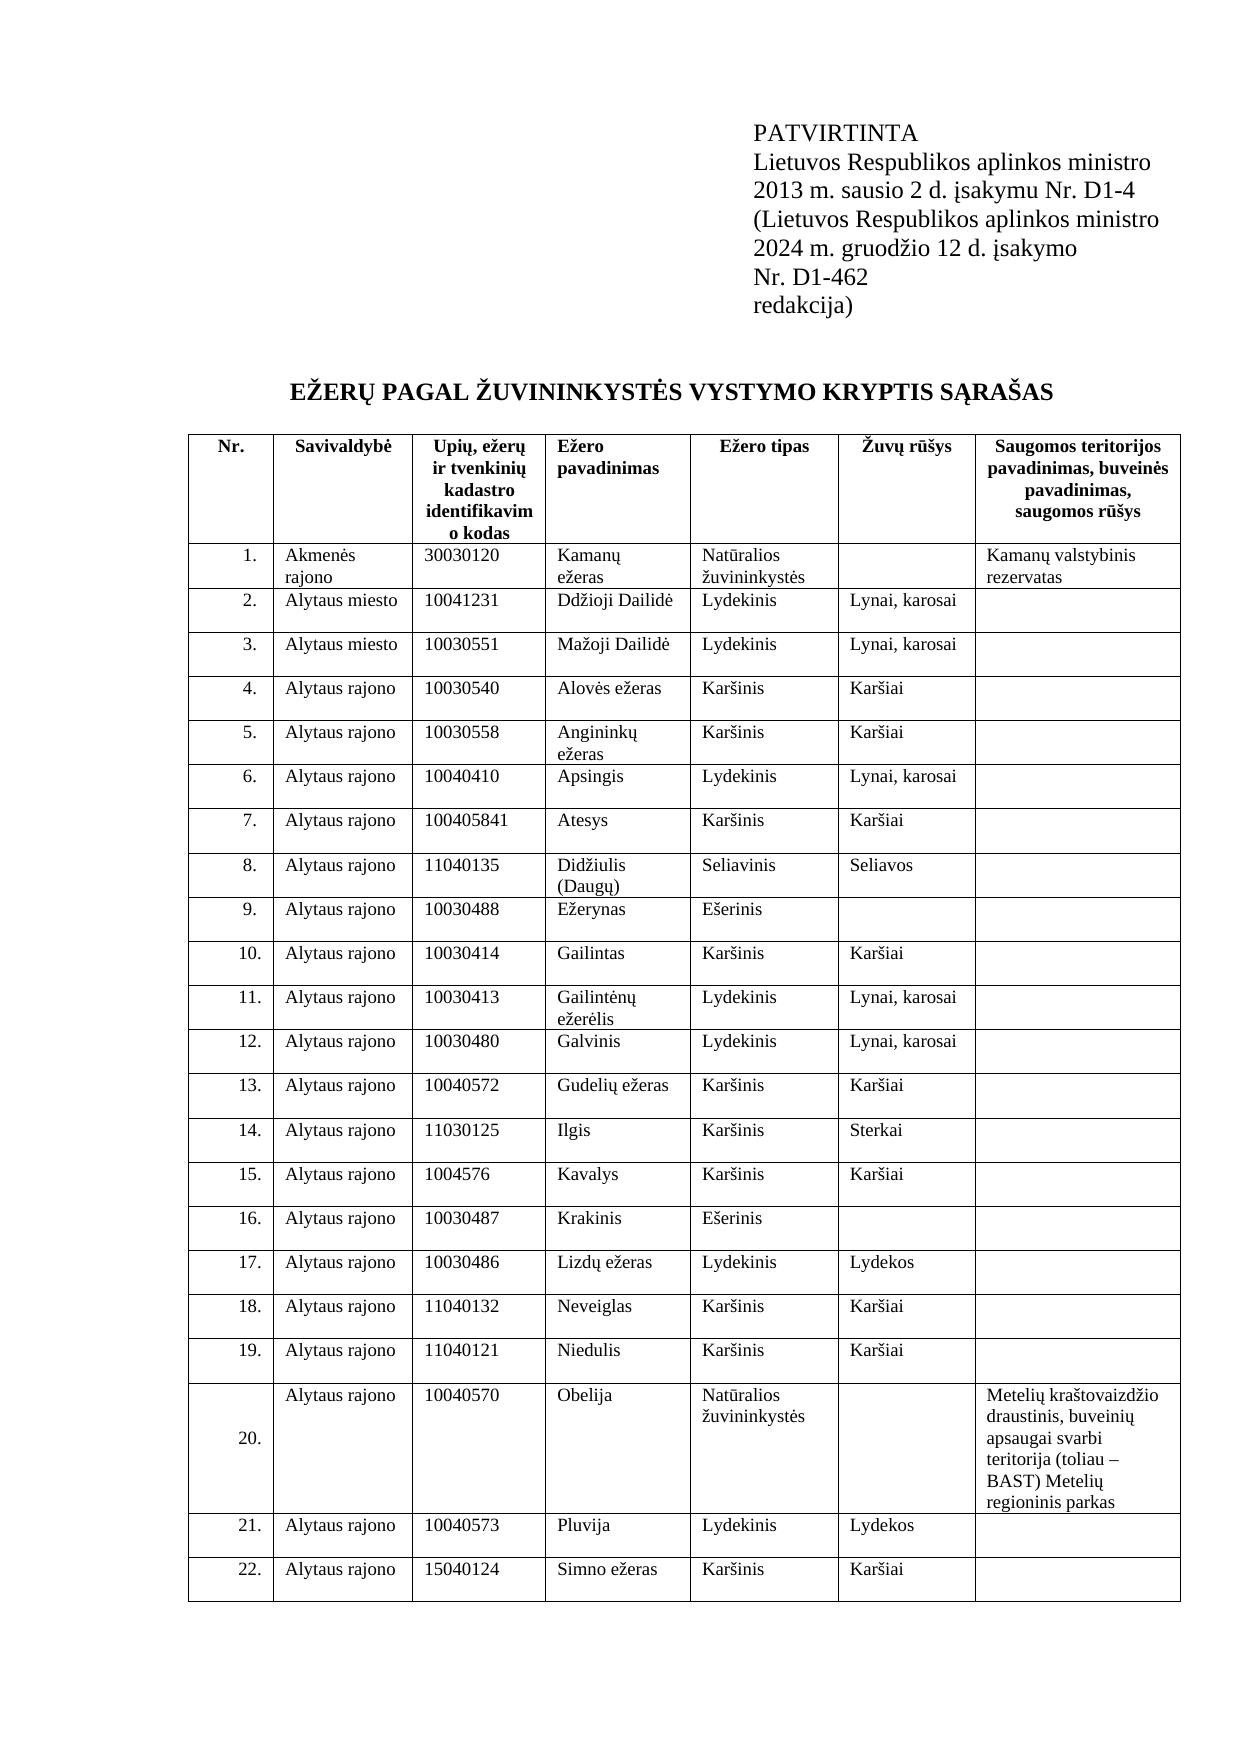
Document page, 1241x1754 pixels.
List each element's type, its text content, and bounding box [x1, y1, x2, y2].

table_cell Alytaus rajono [274, 765, 412, 808]
text 2024 m. gruodžio 12 d. įsakymo [753, 233, 1166, 262]
table_cell [976, 765, 1180, 808]
table_cell Lynai, karosai [839, 633, 975, 676]
table_cell Atesys [546, 809, 690, 852]
table_cell Alytaus rajono [274, 721, 412, 764]
table_cell 19. [189, 1339, 273, 1382]
table_cell Lynai, karosai [839, 1030, 975, 1073]
table_cell Lydekos [839, 1251, 975, 1294]
table_cell Karšiai [839, 1074, 975, 1117]
table_cell [976, 898, 1180, 941]
table_cell Lydekinis [691, 986, 838, 1029]
table_cell 20. [189, 1384, 273, 1513]
table_cell 14. [189, 1119, 273, 1162]
table_cell [839, 1384, 975, 1513]
table_cell Alytaus rajono [274, 1030, 412, 1073]
table_cell Pluvija [546, 1514, 690, 1557]
table_cell Alytaus rajono [274, 809, 412, 852]
table_cell 2. [189, 589, 273, 632]
text PATVIRTINTA [753, 118, 1166, 147]
table_cell 8. [189, 854, 273, 897]
table_cell 30030120 [413, 544, 545, 587]
table_cell Lynai, karosai [839, 589, 975, 632]
table_cell [976, 1558, 1180, 1601]
table_header Žuvų rūšys [839, 435, 975, 543]
table_cell Alytaus rajono [274, 1514, 412, 1557]
table_cell Natūralios žuvininkystės [691, 1384, 838, 1513]
table_cell Alytaus rajono [274, 1207, 412, 1250]
table_cell Alytaus rajono [274, 854, 412, 897]
table_cell Lizdų ežeras [546, 1251, 690, 1294]
table_cell Karšiai [839, 1163, 975, 1206]
table_cell Alytaus miesto [274, 633, 412, 676]
table_cell 9. [189, 898, 273, 941]
table_cell 11. [189, 986, 273, 1029]
table_cell 17. [189, 1251, 273, 1294]
table_cell Akmenės rajono [274, 544, 412, 587]
table_cell Lydekinis [691, 765, 838, 808]
table_cell 10040572 [413, 1074, 545, 1117]
table_cell Niedulis [546, 1339, 690, 1382]
table_cell Alytaus rajono [274, 1339, 412, 1382]
table_cell 16. [189, 1207, 273, 1250]
table_cell 13. [189, 1074, 273, 1117]
table_cell [976, 721, 1180, 764]
table_cell Lydekinis [691, 1030, 838, 1073]
table_cell [976, 986, 1180, 1029]
table_cell Krakinis [546, 1207, 690, 1250]
table_cell [976, 809, 1180, 852]
table_cell Alytaus rajono [274, 1119, 412, 1162]
table_cell [976, 1207, 1180, 1250]
table_cell 11040132 [413, 1295, 545, 1338]
table_cell Karšinis [691, 1295, 838, 1338]
table_cell Karšiai [839, 721, 975, 764]
table_cell 11030125 [413, 1119, 545, 1162]
table_cell 21. [189, 1514, 273, 1557]
table_cell [839, 544, 975, 587]
table_cell 15040124 [413, 1558, 545, 1601]
table_cell 6. [189, 765, 273, 808]
table_cell [839, 1207, 975, 1250]
table_cell 10041231 [413, 589, 545, 632]
table_cell [976, 1295, 1180, 1338]
table_cell Lydekinis [691, 1514, 838, 1557]
table_cell Ešerinis [691, 898, 838, 941]
table_cell 10040573 [413, 1514, 545, 1557]
table_cell Karšinis [691, 721, 838, 764]
table_cell Karšinis [691, 677, 838, 720]
table_cell Ežerynas [546, 898, 690, 941]
table_cell 10030486 [413, 1251, 545, 1294]
text Lietuvos Respublikos aplinkos ministro [753, 147, 1166, 176]
table_cell Lydekos [839, 1514, 975, 1557]
table_cell 10. [189, 942, 273, 985]
table_cell [976, 677, 1180, 720]
table_cell [976, 1074, 1180, 1117]
table_cell Alytaus rajono [274, 1384, 412, 1513]
table_cell Alytaus rajono [274, 986, 412, 1029]
table_cell Apsingis [546, 765, 690, 808]
table_cell Alytaus rajono [274, 677, 412, 720]
table_cell Gailintėnų ežerėlis [546, 986, 690, 1029]
table_cell Seliavos [839, 854, 975, 897]
table_cell [976, 942, 1180, 985]
table_cell Lynai, karosai [839, 986, 975, 1029]
table_cell [976, 1251, 1180, 1294]
table_cell 11040135 [413, 854, 545, 897]
table_cell Alytaus miesto [274, 589, 412, 632]
table_cell 10030414 [413, 942, 545, 985]
table_cell 18. [189, 1295, 273, 1338]
table_header Nr. [189, 435, 273, 543]
table_cell Lydekinis [691, 633, 838, 676]
table_cell Kamanų ežeras [546, 544, 690, 587]
table_cell 10030558 [413, 721, 545, 764]
table_cell 10030480 [413, 1030, 545, 1073]
table_cell Alovės ežeras [546, 677, 690, 720]
table_cell Karšinis [691, 1339, 838, 1382]
table_cell [976, 589, 1180, 632]
table_cell [976, 1119, 1180, 1162]
table_cell Gudelių ežeras [546, 1074, 690, 1117]
table_cell Angininkų ežeras [546, 721, 690, 764]
table_cell Kamanų valstybinis rezervatas [976, 544, 1180, 587]
table_cell Metelių kraštovaizdžio draustinis, buveinių apsaugai svarbi teritorija (toliau – BAST) Metelių regioninis parkas [976, 1384, 1180, 1513]
table_cell 22. [189, 1558, 273, 1601]
table_cell 10040570 [413, 1384, 545, 1513]
table_cell Kavalys [546, 1163, 690, 1206]
table_cell Alytaus rajono [274, 942, 412, 985]
table_cell Simno ežeras [546, 1558, 690, 1601]
table_cell Seliavinis [691, 854, 838, 897]
table_cell Karšinis [691, 1558, 838, 1601]
table_cell 4. [189, 677, 273, 720]
table_cell Mažoji Dailidė [546, 633, 690, 676]
table_cell 7. [189, 809, 273, 852]
table_cell Obelija [546, 1384, 690, 1513]
table_cell Didžiulis (Daugų) [546, 854, 690, 897]
table_cell 12. [189, 1030, 273, 1073]
table_cell Alytaus rajono [274, 898, 412, 941]
table_cell [976, 854, 1180, 897]
table_cell Karšiai [839, 1295, 975, 1338]
table_cell Alytaus rajono [274, 1251, 412, 1294]
table_cell 10030551 [413, 633, 545, 676]
table_cell [976, 1514, 1180, 1557]
table_cell Galvinis [546, 1030, 690, 1073]
table_cell Natūralios žuvininkystės [691, 544, 838, 587]
table_header Upių, ežerų ir tvenkinių kadastro identifikavimo kodas [413, 435, 545, 543]
table_cell 100405841 [413, 809, 545, 852]
table_cell 10040410 [413, 765, 545, 808]
table_cell Lydekinis [691, 589, 838, 632]
text Nr. D1-462 [753, 262, 1166, 291]
table_cell Alytaus rajono [274, 1163, 412, 1206]
table_cell Karšiai [839, 942, 975, 985]
table_cell Alytaus rajono [274, 1295, 412, 1338]
table_cell 3. [189, 633, 273, 676]
table_cell [976, 1339, 1180, 1382]
table_cell [976, 1163, 1180, 1206]
text redakcija) [753, 291, 1166, 319]
table_cell Ddžioji Dailidė [546, 589, 690, 632]
table_cell 10030540 [413, 677, 545, 720]
table_cell 10030488 [413, 898, 545, 941]
table_cell 1. [189, 544, 273, 587]
table_header Saugomos teritorijos pavadinimas, buveinės pavadinimas, saugomos rūšys [976, 435, 1180, 543]
table_header Savivaldybė [274, 435, 412, 543]
table_cell Karšiai [839, 809, 975, 852]
table_cell Karšinis [691, 942, 838, 985]
text 2013 m. sausio 2 d. įsakymu Nr. D1-4 [753, 176, 1166, 204]
table_cell Sterkai [839, 1119, 975, 1162]
table_cell 15. [189, 1163, 273, 1206]
table_cell 10030487 [413, 1207, 545, 1250]
table_cell 5. [189, 721, 273, 764]
table_cell Alytaus rajono [274, 1558, 412, 1601]
table_cell Karšinis [691, 1119, 838, 1162]
table_cell Ešerinis [691, 1207, 838, 1250]
table_cell [976, 1030, 1180, 1073]
table_cell Karšinis [691, 809, 838, 852]
table_cell Ilgis [546, 1119, 690, 1162]
table_cell Karšinis [691, 1074, 838, 1117]
table_header Ežero tipas [691, 435, 838, 543]
table_cell 1004576 [413, 1163, 545, 1206]
text EŽERŲ PAGAL ŽUVININKYSTĖS VYSTYMO KRYPTIS SĄRAŠAS [177, 377, 1166, 406]
table_cell Karšiai [839, 1339, 975, 1382]
table_cell Lydekinis [691, 1251, 838, 1294]
table_header Ežero pavadinimas [546, 435, 690, 543]
table_cell Karšiai [839, 677, 975, 720]
table_cell Karšinis [691, 1163, 838, 1206]
table_cell Alytaus rajono [274, 1074, 412, 1117]
table_cell Neveiglas [546, 1295, 690, 1338]
table_cell 10030413 [413, 986, 545, 1029]
table_cell Karšiai [839, 1558, 975, 1601]
table_cell Gailintas [546, 942, 690, 985]
text (Lietuvos Respublikos aplinkos ministro [753, 204, 1166, 233]
table_cell [976, 633, 1180, 676]
table_cell 11040121 [413, 1339, 545, 1382]
table_cell Lynai, karosai [839, 765, 975, 808]
table_cell [839, 898, 975, 941]
